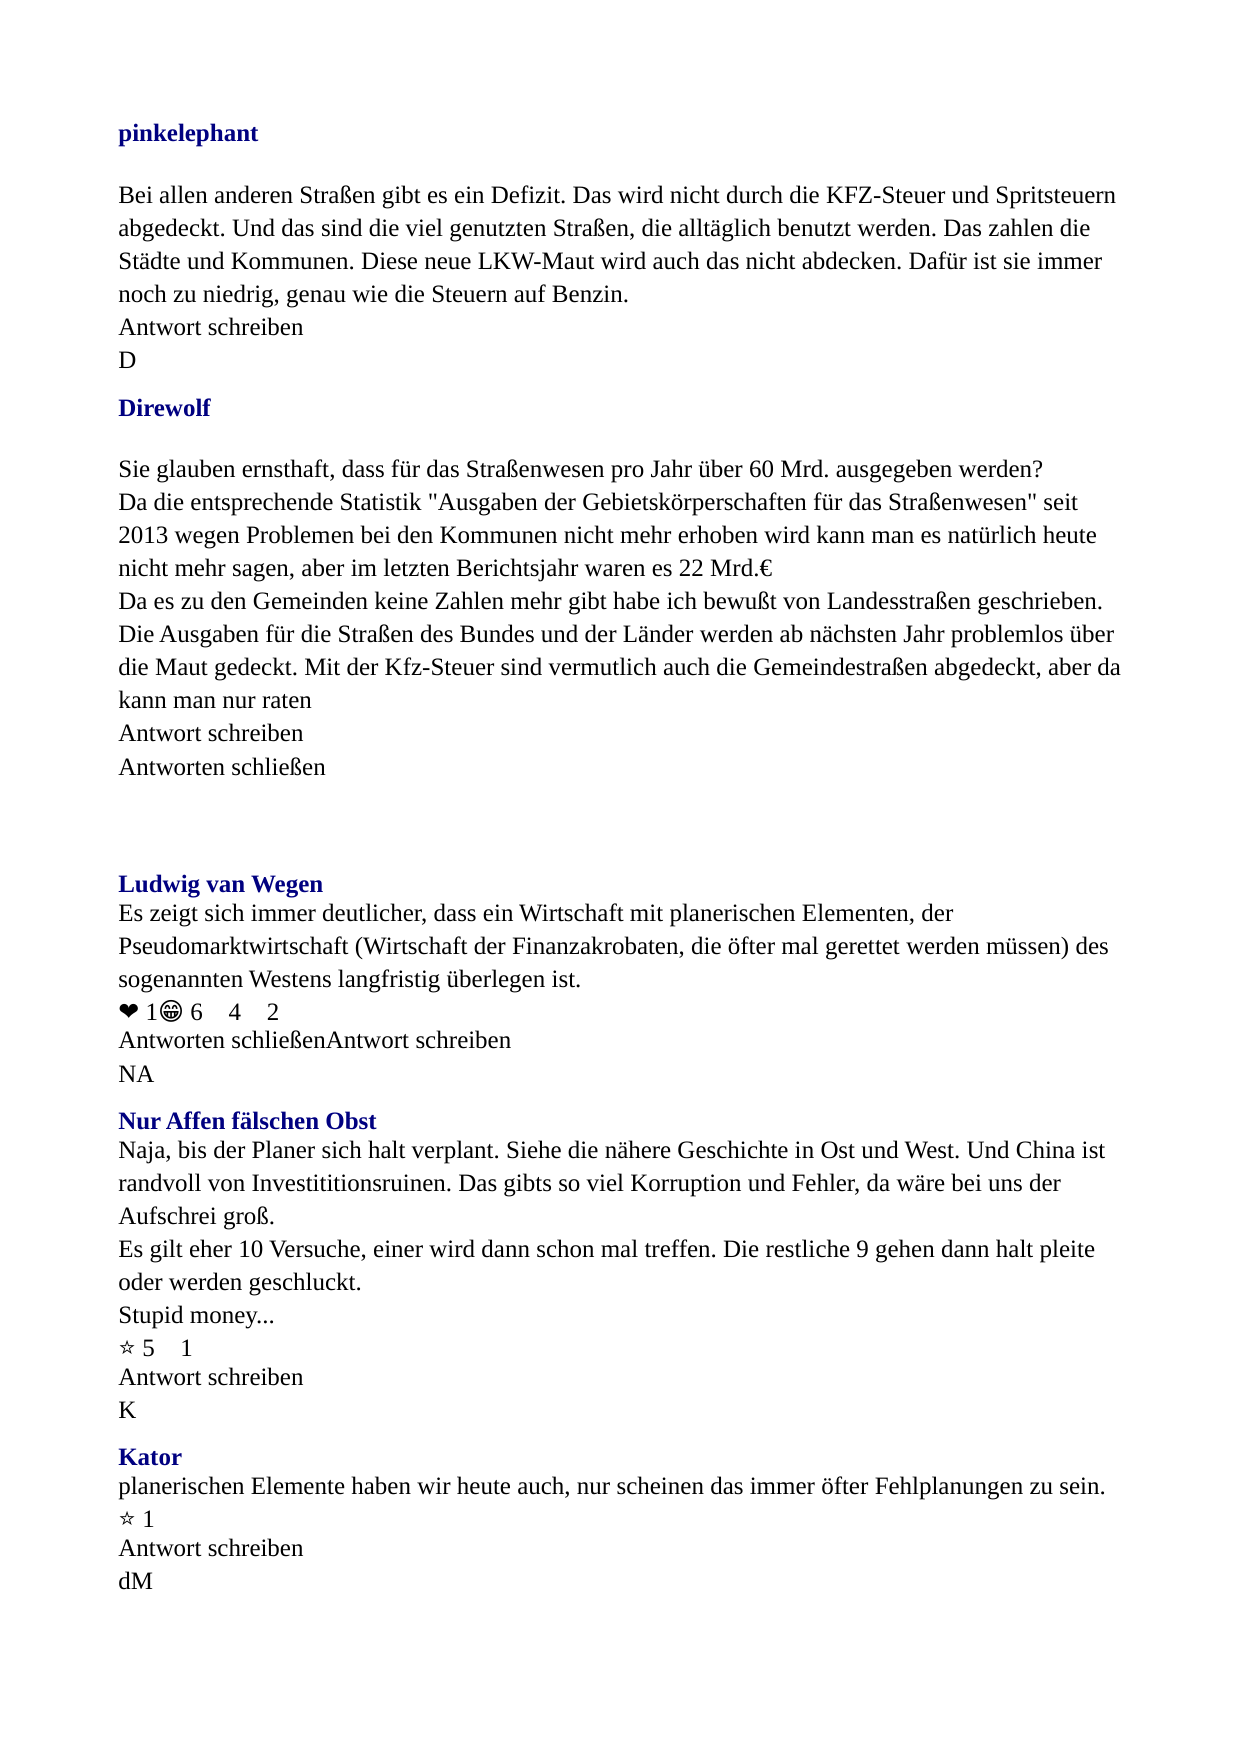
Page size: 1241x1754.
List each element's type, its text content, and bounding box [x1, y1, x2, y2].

subtitle Kator [118, 1442, 1122, 1471]
subtitle Direwolf [118, 393, 1122, 421]
text Stupid money... [118, 1300, 1122, 1329]
text Es gilt eher 10 Versuche, einer wird dann schon mal treffen. Die restliche 9 gehen dann halt pleite oder werden geschluckt. [118, 1234, 1122, 1296]
text planerischen Elemente haben wir heute auch, nur scheinen das immer öfter Fehlplanungen zu sein. [118, 1471, 1122, 1500]
text Da es zu den Gemeinden keine Zahlen mehr gibt habe ich bewußt von Landesstraßen geschrieben. Die Ausgaben für die Straßen des Bundes und der Länder werden ab nächsten Jahr problemlos über die Maut gedeckt. Mit der Kfz-Steuer sind vermutlich auch die Gemeindestraßen abgedeckt, aber da kann man nur raten [118, 586, 1122, 714]
text dM [118, 1566, 1122, 1595]
text ⭐️ 5🤨 1 [118, 1333, 1122, 1362]
text K [118, 1395, 1122, 1424]
subtitle pinkelephant [118, 118, 1122, 147]
text Antworten schließenAntwort schreiben [118, 1026, 1122, 1054]
text Sie glauben ernsthaft, dass für das Straßenwesen pro Jahr über 60 Mrd. ausgegeben werden? [118, 454, 1122, 483]
text ⭐️ 1 [118, 1504, 1122, 1533]
text Antwort schreiben [118, 1362, 1122, 1391]
text Bei allen anderen Straßen gibt es ein Defizit. Das wird nicht durch die KFZ-Steuer und Spritsteuern abgedeckt. Und das sind die viel genutzten Straßen, die alltäglich benutzt werden. Das zahlen die Städte und Kommunen. Diese neue LKW-Maut wird auch das nicht abdecken. Dafür ist sie immer noch zu niedrig, genau wie die Steuern auf Benzin. [118, 180, 1122, 308]
text Antwort schreiben [118, 1533, 1122, 1562]
text Da die entsprechende Statistik "Ausgaben der Gebietskörperschaften für das Straßenwesen" seit 2013 wegen Problemen bei den Kommunen nicht mehr erhoben wird kann man es natürlich heute nicht mehr sagen, aber im letzten Berichtsjahr waren es 22 Mrd.€ [118, 487, 1122, 582]
text Es zeigt sich immer deutlicher, dass ein Wirtschaft mit planerischen Elementen, der Pseudomarktwirtschaft (Wirtschaft der Finanzakrobaten, die öfter mal gerettet werden müssen) des sogenannten Westens langfristig überlegen ist. [118, 898, 1122, 993]
subtitle Ludwig van Wegen [118, 869, 1122, 898]
subtitle Nur Affen fälschen Obst [118, 1106, 1122, 1135]
text ❤️ 1😁 6🙁 4🤨 2 [118, 997, 1122, 1026]
text Antwort schreiben [118, 718, 1122, 747]
text Naja, bis der Planer sich halt verplant. Siehe die nähere Geschichte in Ost und West. Und China ist randvoll von Investititionsruinen. Das gibts so viel Korruption und Fehler, da wäre bei uns der Aufschrei groß. [118, 1135, 1122, 1230]
text Antwort schreiben [118, 312, 1122, 341]
text Antworten schließen [118, 752, 1122, 780]
text D [118, 345, 1122, 374]
text NA [118, 1059, 1122, 1087]
